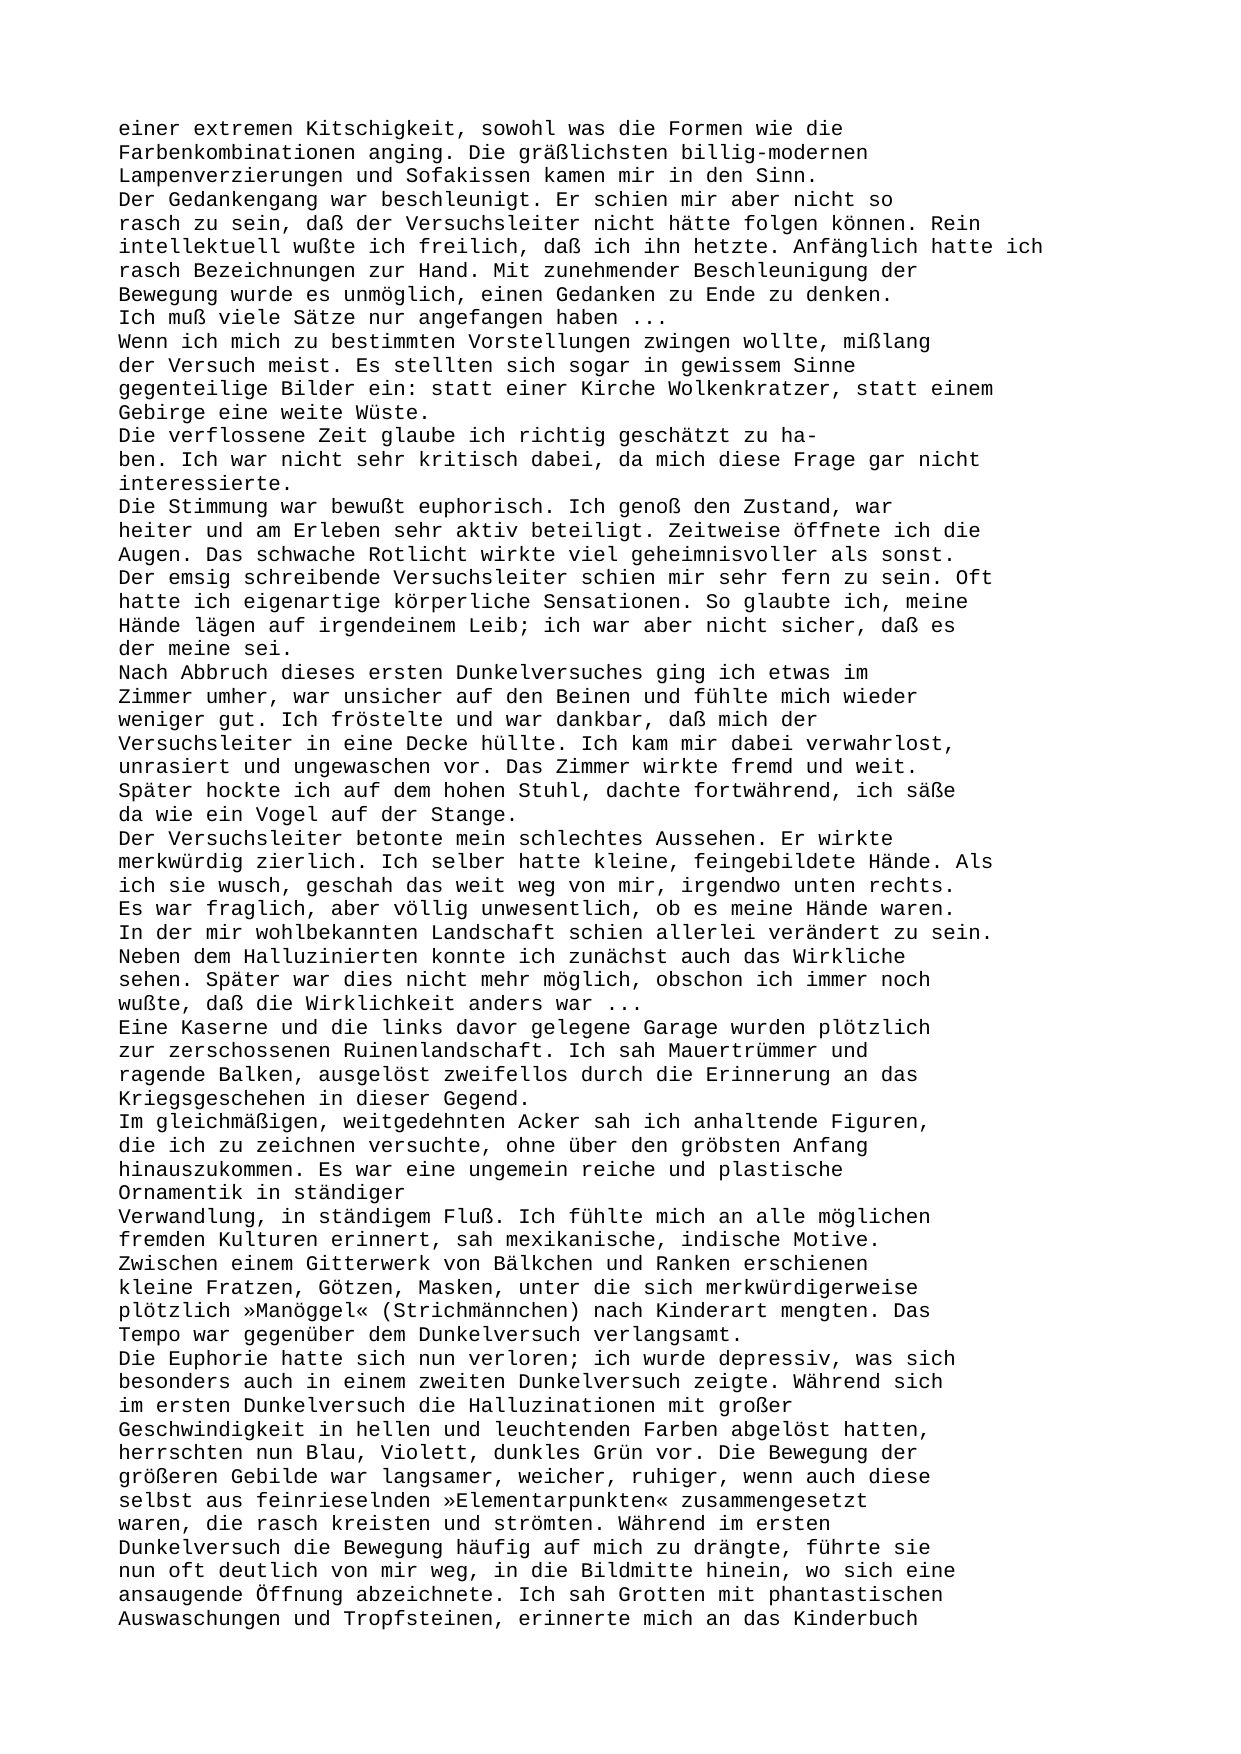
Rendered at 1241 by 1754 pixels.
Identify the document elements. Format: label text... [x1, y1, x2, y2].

text Zimmer umher, war unsicher auf den Beinen und fühlte mich wieder [118, 686, 1122, 709]
text Bewegung wurde es unmöglich, einen Gedanken zu Ende zu denken. [118, 284, 1122, 307]
text plötzlich »Manöggel« (Strichmännchen) nach Kinderart mengten. Das [118, 1300, 1122, 1324]
text In der mir wohlbekannten Landschaft schien allerlei verändert zu sein. [118, 922, 1122, 946]
text ragende Balken, ausgelöst zweifellos durch die Erinnerung an das [118, 1064, 1122, 1088]
text ben. Ich war nicht sehr kritisch dabei, da mich diese Frage gar nicht [118, 449, 1122, 473]
text selbst aus feinrieselnden »Elementarpunkten« zusammengesetzt [118, 1489, 1122, 1513]
text einer extremen Kitschigkeit, sowohl was die Formen wie die [118, 118, 1122, 142]
text Ornamentik in ständiger [118, 1182, 1122, 1206]
text Im gleichmäßigen, weitgedehnten Acker sah ich anhaltende Figuren, [118, 1111, 1122, 1135]
text Es war fraglich, aber völlig unwesentlich, ob es meine Hände waren. [118, 898, 1122, 922]
text besonders auch in einem zweiten Dunkelversuch zeigte. Während sich [118, 1371, 1122, 1395]
text größeren Gebilde war langsamer, weicher, ruhiger, wenn auch diese [118, 1466, 1122, 1489]
text gegenteilige Bilder ein: statt einer Kirche Wolkenkratzer, statt einem [118, 378, 1122, 402]
text kleine Fratzen, Götzen, Masken, unter die sich merkwürdigerweise [118, 1277, 1122, 1300]
text Geschwindigkeit in hellen und leuchtenden Farben abgelöst hatten, [118, 1419, 1122, 1442]
text der Versuch meist. Es stellten sich sogar in gewissem Sinne [118, 354, 1122, 378]
text Die verflossene Zeit glaube ich richtig geschätzt zu ha- [118, 426, 1122, 449]
text Die Stimmung war bewußt euphorisch. Ich genoß den Zustand, war [118, 496, 1122, 520]
text Dunkelversuch die Bewegung häufig auf mich zu drängte, führte sie [118, 1537, 1122, 1561]
text im ersten Dunkelversuch die Halluzinationen mit großer [118, 1395, 1122, 1419]
text intellektuell wußte ich freilich, daß ich ihn hetzte. Anfänglich hatte ich [118, 236, 1122, 260]
text Wenn ich mich zu bestimmten Vorstellungen zwingen wollte, mißlang [118, 331, 1122, 354]
text hatte ich eigenartige körperliche Sensationen. So glaubte ich, meine [118, 591, 1122, 615]
text der meine sei. [118, 638, 1122, 662]
text Später hockte ich auf dem hohen Stuhl, dachte fortwährend, ich säße [118, 780, 1122, 804]
text Zwischen einem Gitterwerk von Bälkchen und Ranken erschienen [118, 1253, 1122, 1277]
text unrasiert und ungewaschen vor. Das Zimmer wirkte fremd und weit. [118, 757, 1122, 780]
text merkwürdig zierlich. Ich selber hatte kleine, feingebildete Hände. Als [118, 851, 1122, 875]
text wußte, daß die Wirklichkeit anders war ... [118, 993, 1122, 1017]
text Tempo war gegenüber dem Dunkelversuch verlangsamt. [118, 1324, 1122, 1348]
text Die Euphorie hatte sich nun verloren; ich wurde depressiv, was sich [118, 1348, 1122, 1371]
text Farbenkombinationen anging. Die gräßlichsten billig-modernen [118, 142, 1122, 165]
text nun oft deutlich von mir weg, in die Bildmitte hinein, wo sich eine [118, 1561, 1122, 1584]
text heiter und am Erleben sehr aktiv beteiligt. Zeitweise öffnete ich die [118, 520, 1122, 544]
text hinauszukommen. Es war eine ungemein reiche und plastische [118, 1158, 1122, 1182]
text Kriegsgeschehen in dieser Gegend. [118, 1088, 1122, 1111]
text Der Versuchsleiter betonte mein schlechtes Aussehen. Er wirkte [118, 827, 1122, 851]
text Der Gedankengang war beschleunigt. Er schien mir aber nicht so [118, 189, 1122, 213]
text Verwandlung, in ständigem Fluß. Ich fühlte mich an alle möglichen [118, 1206, 1122, 1229]
text ansaugende Öffnung abzeichnete. Ich sah Grotten mit phantastischen [118, 1584, 1122, 1608]
text Versuchsleiter in eine Decke hüllte. Ich kam mir dabei verwahrlost, [118, 733, 1122, 757]
text Auswaschungen und Tropfsteinen, erinnerte mich an das Kinderbuch [118, 1608, 1122, 1631]
text sehen. Später war dies nicht mehr möglich, obschon ich immer noch [118, 969, 1122, 993]
text zur zerschossenen Ruinenlandschaft. Ich sah Mauertrümmer und [118, 1040, 1122, 1064]
text interessierte. [118, 473, 1122, 496]
text rasch Bezeichnungen zur Hand. Mit zunehmender Beschleunigung der [118, 260, 1122, 284]
text rasch zu sein, daß der Versuchsleiter nicht hätte folgen können. Rein [118, 213, 1122, 236]
text Gebirge eine weite Wüste. [118, 402, 1122, 426]
text da wie ein Vogel auf der Stange. [118, 804, 1122, 827]
text ich sie wusch, geschah das weit weg von mir, irgendwo unten rechts. [118, 875, 1122, 898]
text Der emsig schreibende Versuchsleiter schien mir sehr fern zu sein. Oft [118, 567, 1122, 591]
text Ich muß viele Sätze nur angefangen haben ... [118, 307, 1122, 331]
text waren, die rasch kreisten und strömten. Während im ersten [118, 1513, 1122, 1537]
text Hände lägen auf irgendeinem Leib; ich war aber nicht sicher, daß es [118, 615, 1122, 638]
text Neben dem Halluzinierten konnte ich zunächst auch das Wirkliche [118, 946, 1122, 969]
text Eine Kaserne und die links davor gelegene Garage wurden plötzlich [118, 1017, 1122, 1040]
text die ich zu zeichnen versuchte, ohne über den gröbsten Anfang [118, 1135, 1122, 1158]
text fremden Kulturen erinnert, sah mexikanische, indische Motive. [118, 1229, 1122, 1253]
text Augen. Das schwache Rotlicht wirkte viel geheimnisvoller als sonst. [118, 544, 1122, 567]
text herrschten nun Blau, Violett, dunkles Grün vor. Die Bewegung der [118, 1442, 1122, 1466]
text Lampenverzierungen und Sofakissen kamen mir in den Sinn. [118, 165, 1122, 189]
text weniger gut. Ich fröstelte und war dankbar, daß mich der [118, 709, 1122, 733]
text Nach Abbruch dieses ersten Dunkelversuches ging ich etwas im [118, 662, 1122, 686]
